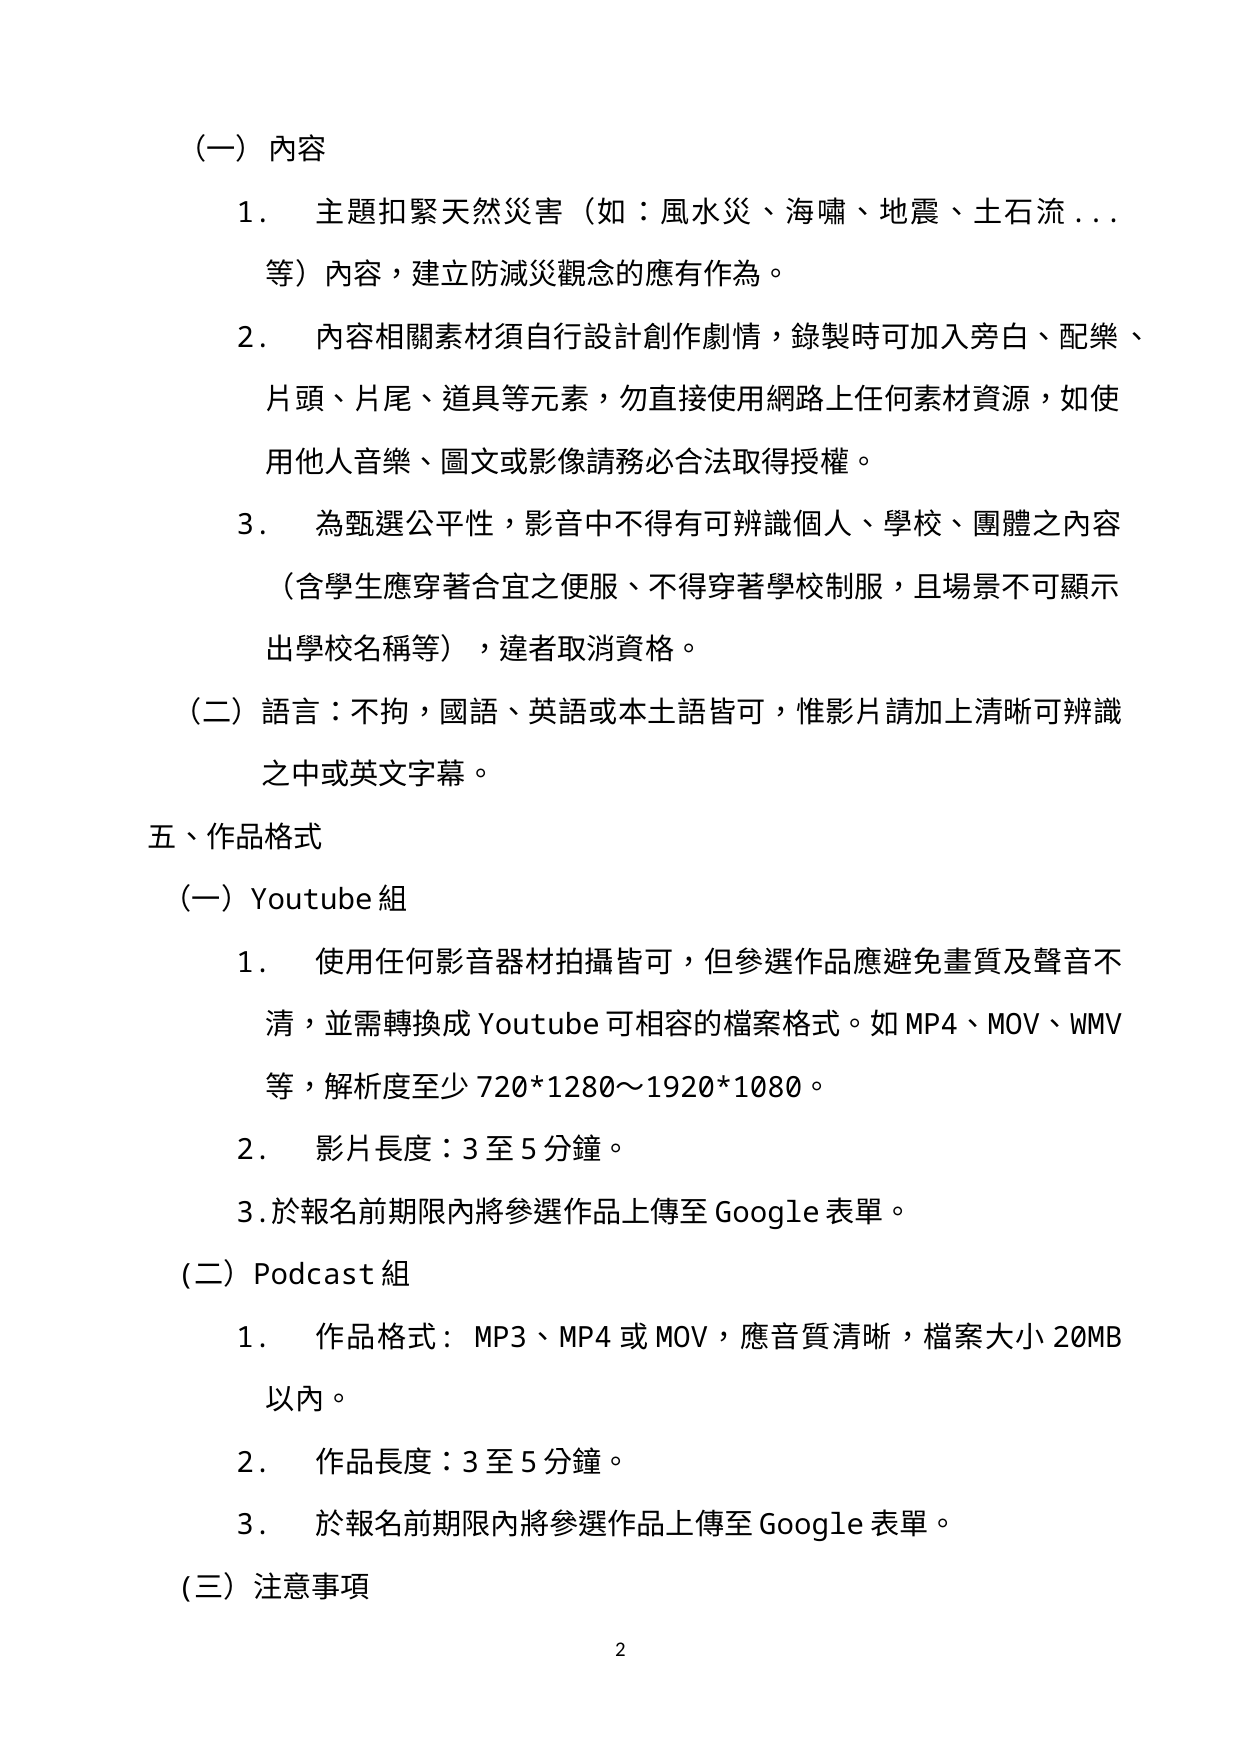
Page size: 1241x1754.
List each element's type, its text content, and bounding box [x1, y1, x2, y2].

text （一） 內容 [118, 105, 1122, 168]
text 1. 作品格式: MP3、MP4或MOV，應音質清晰，檔案大小20MB以內。 [236, 1293, 1122, 1418]
text （一）Youtube組 [118, 855, 1122, 918]
text 1. 使用任何影音器材拍攝皆可，但參選作品應避免畫質及聲音不清，並需轉換成Youtube可相容的檔案格式。如MP4、MOV、WMV等，解析度至少720*1280～1920*1080。 [236, 918, 1122, 1105]
text (三）注意事項 [118, 1543, 1181, 1605]
text 3. 為甄選公平性，影音中不得有可辨識個人、學校、團體之內容（含學生應穿著合宜之便服、不得穿著學校制服，且場景不可顯示出學校名稱等），違者取消資格。 [236, 480, 1122, 668]
text 3. 於報名前期限內將參選作品上傳至Google表單。 [236, 1480, 1122, 1543]
text 2. 影片長度：3至5分鐘。 [236, 1105, 1122, 1168]
text 五、作品格式 [118, 793, 1122, 855]
text 1. 主題扣緊天然災害（如：風水災、海嘯、地震、土石流...等）內容，建立防減災觀念的應有作為。 [236, 168, 1122, 293]
text 2. 內容相關素材須自行設計創作劇情，錄製時可加入旁白、配樂、片頭、片尾、道具等元素，勿直接使用網路上任何素材資源，如使用他人音樂、圖文或影像請務必合法取得授權。 [236, 293, 1122, 480]
text （二） 語言：不拘，國語、英語或本土語皆可，惟影片請加上清晰可辨識之中或英文字幕。 [173, 668, 1122, 793]
text (二）Podcast組 [118, 1230, 1122, 1293]
text 2. 作品長度：3至5分鐘。 [236, 1418, 1122, 1480]
text 3.於報名前期限內將參選作品上傳至Google表單。 [236, 1168, 1122, 1230]
